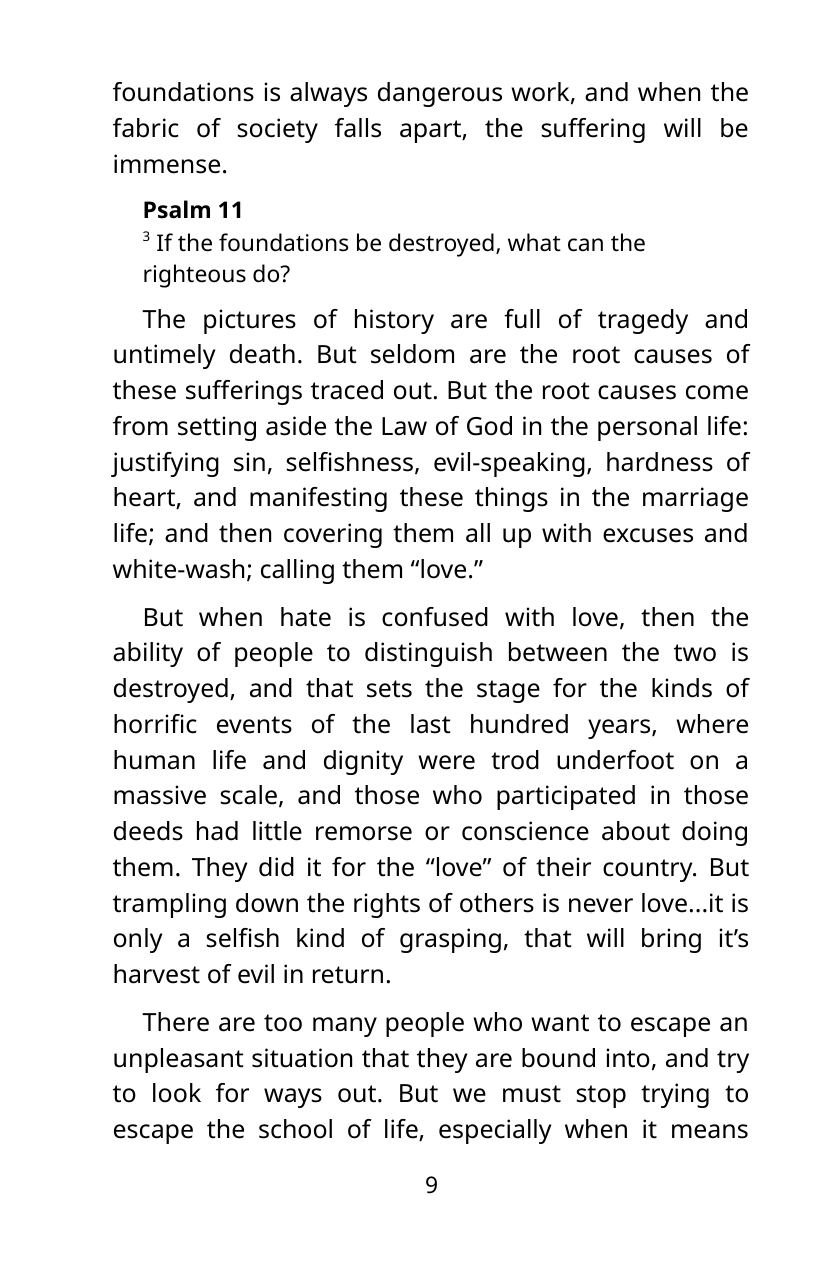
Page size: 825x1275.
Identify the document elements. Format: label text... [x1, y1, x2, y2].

text foundations is always dangerous work, and when the fabric of society falls apart, the suffering will be immense. [112, 75, 750, 181]
text There are too many people who want to escape an unpleasant situation that they are bound into, and try to look for ways out. But we must stop trying to escape the school of life, especially when it means [112, 1004, 750, 1146]
text 3 If the foundations be destroyed, what can the righteous do? [142, 227, 720, 289]
text But when hate is confused with love, then the ability of people to distinguish between the two is destroyed, and that sets the stage for the kinds of horrific events of the last hundred years, where human life and dignity were trod underfoot on a massive scale, and those who participated in those deeds had little remorse or conscience about doing them. They did it for the “love” of their country. But trampling down the rights of others is never love...it is only a selfish kind of grasping, that will bring it’s harvest of evil in return. [112, 599, 750, 991]
text Psalm 11 [142, 194, 750, 226]
text The pictures of history are full of tragedy and untimely death. But seldom are the root causes of these sufferings traced out. But the root causes come from setting aside the Law of God in the personal life: justifying sin, selfishness, evil-speaking, hardness of heart, and manifesting these things in the marriage life; and then covering them all up with excuses and white-wash; calling them “love.” [112, 301, 750, 586]
